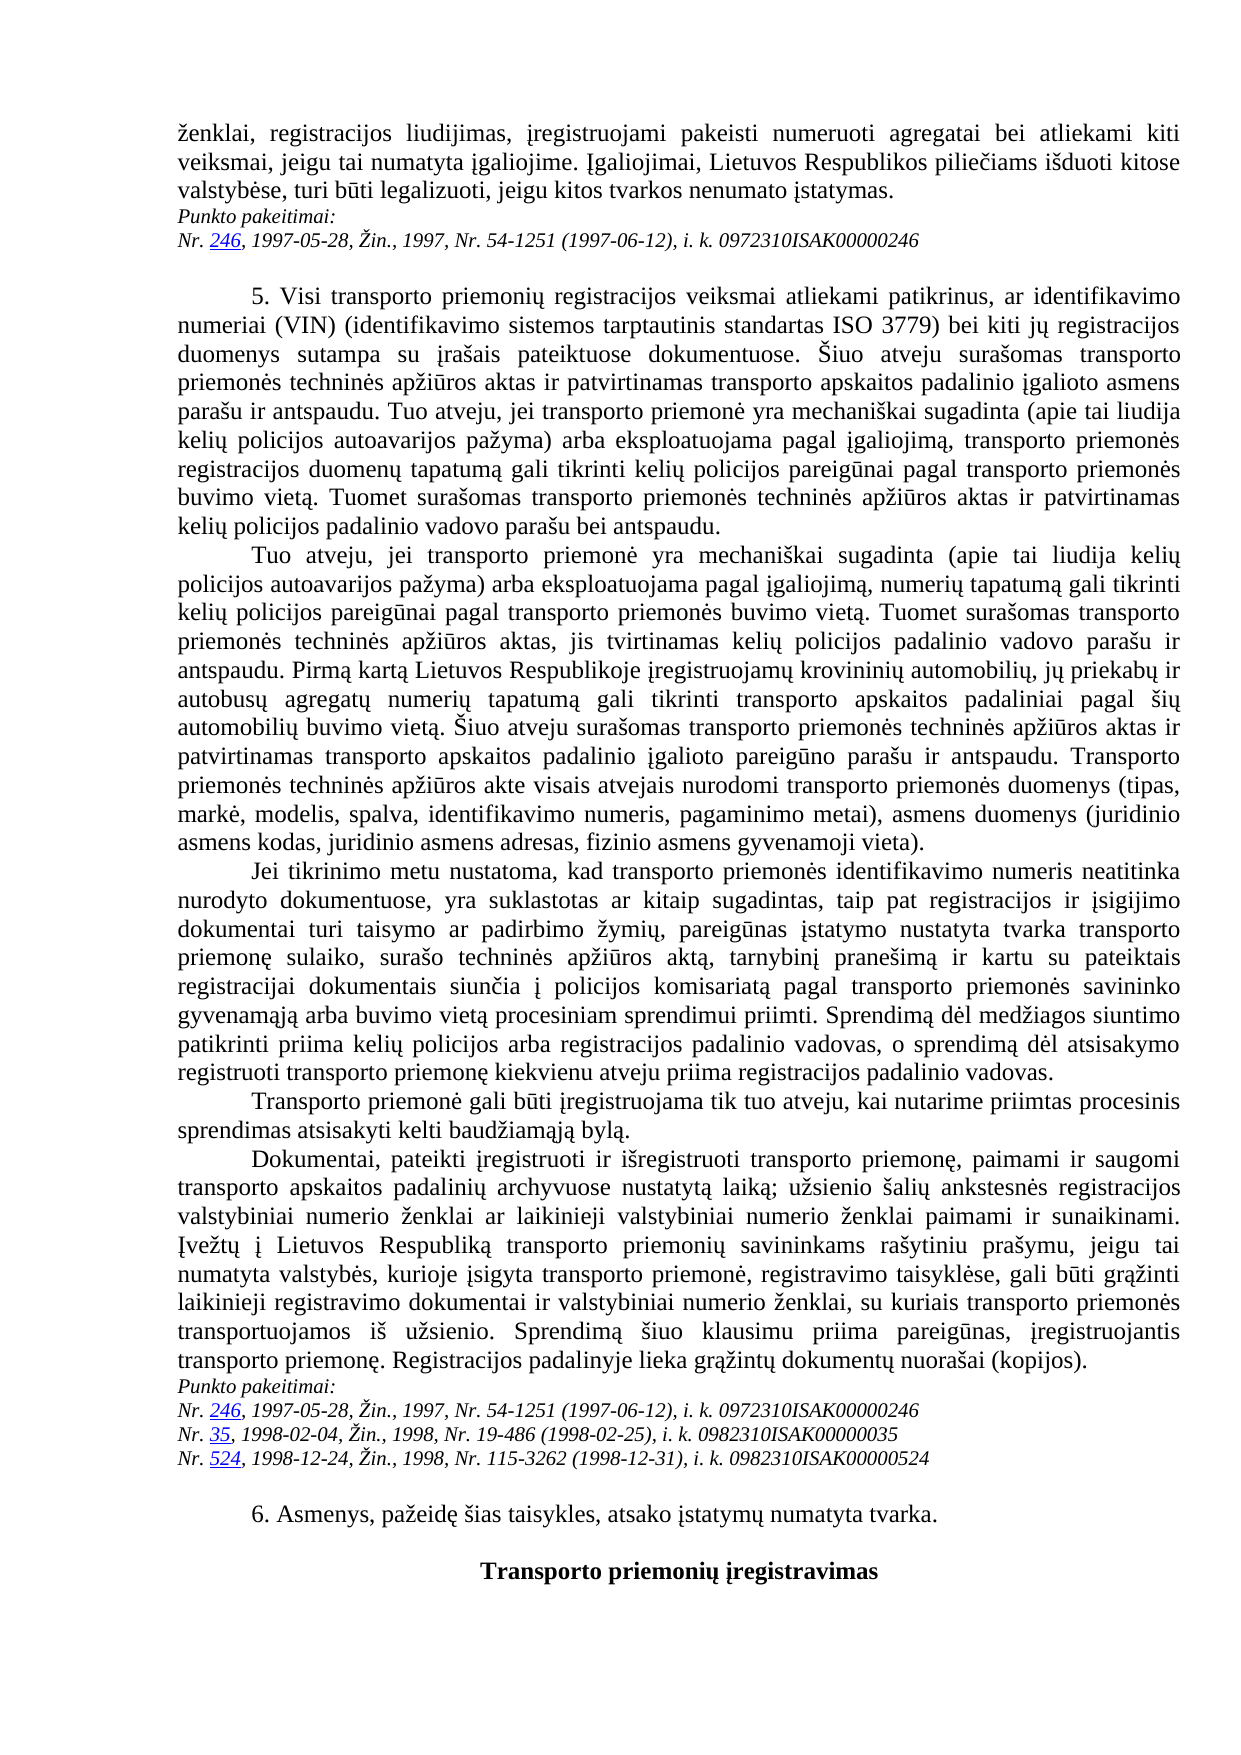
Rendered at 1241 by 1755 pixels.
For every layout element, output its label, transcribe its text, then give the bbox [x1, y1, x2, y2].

text Punkto pakeitimai: [177, 204, 1181, 228]
text Transporto priemonių įregistravimas [177, 1556, 1181, 1585]
text Tuo atveju, jei transporto priemonė yra mechaniškai sugadinta (apie tai liudija kelių policijos autoavarijos pažyma) arba eksploatuojama pagal įgaliojimą, numerių tapatumą gali tikrinti kelių policijos pareigūnai pagal transporto priemonės buvimo vietą. Tuomet surašomas transporto priemonės techninės apžiūros aktas, jis tvirtinamas kelių policijos padalinio vadovo parašu ir antspaudu. Pirmą kartą Lietuvos Respublikoje įregistruojamų krovininių automobilių, jų priekabų ir autobusų agregatų numerių tapatumą gali tikrinti transporto apskaitos padaliniai pagal šių automobilių buvimo vietą. Šiuo atveju surašomas transporto priemonės techninės apžiūros aktas ir patvirtinamas transporto apskaitos padalinio įgalioto pareigūno parašu ir antspaudu. Transporto priemonės techninės apžiūros akte visais atvejais nurodomi transporto priemonės duomenys (tipas, markė, modelis, spalva, identifikavimo numeris, pagaminimo metai), asmens duomenys (juridinio asmens kodas, juridinio asmens adresas, fizinio asmens gyvenamoji vieta). [177, 540, 1181, 856]
text Nr. 35, 1998-02-04, Žin., 1998, Nr. 19-486 (1998-02-25), i. k. 0982310ISAK00000035 [177, 1422, 1181, 1446]
text Punkto pakeitimai: [177, 1374, 1181, 1398]
text Nr. 246, 1997-05-28, Žin., 1997, Nr. 54-1251 (1997-06-12), i. k. 0972310ISAK00000246 [177, 1398, 1181, 1422]
text 6. Asmenys, pažeidę šias taisykles, atsako įstatymų numatyta tvarka. [177, 1499, 1181, 1527]
text Nr. 246, 1997-05-28, Žin., 1997, Nr. 54-1251 (1997-06-12), i. k. 0972310ISAK00000246 [177, 228, 1181, 252]
text Jei tikrinimo metu nustatoma, kad transporto priemonės identifikavimo numeris neatitinka nurodyto dokumentuose, yra suklastotas ar kitaip sugadintas, taip pat registracijos ir įsigijimo dokumentai turi taisymo ar padirbimo žymių, pareigūnas įstatymo nustatyta tvarka transporto priemonę sulaiko, surašo techninės apžiūros aktą, tarnybinį pranešimą ir kartu su pateiktais registracijai dokumentais siunčia į policijos komisariatą pagal transporto priemonės savininko gyvenamąją arba buvimo vietą procesiniam sprendimui priimti. Sprendimą dėl medžiagos siuntimo patikrinti priima kelių policijos arba registracijos padalinio vadovas, o sprendimą dėl atsisakymo registruoti transporto priemonę kiekvienu atveju priima registracijos padalinio vadovas. [177, 856, 1181, 1086]
text Transporto priemonė gali būti įregistruojama tik tuo atveju, kai nutarime priimtas procesinis sprendimas atsisakyti kelti baudžiamąją bylą. [177, 1086, 1181, 1144]
text 5. Visi transporto priemonių registracijos veiksmai atliekami patikrinus, ar identifikavimo numeriai (VIN) (identifikavimo sistemos tarptautinis standartas ISO 3779) bei kiti jų registracijos duomenys sutampa su įrašais pateiktuose dokumentuose. Šiuo atveju surašomas transporto priemonės techninės apžiūros aktas ir patvirtinamas transporto apskaitos padalinio įgalioto asmens parašu ir antspaudu. Tuo atveju, jei transporto priemonė yra mechaniškai sugadinta (apie tai liudija kelių policijos autoavarijos pažyma) arba eksploatuojama pagal įgaliojimą, transporto priemonės registracijos duomenų tapatumą gali tikrinti kelių policijos pareigūnai pagal transporto priemonės buvimo vietą. Tuomet surašomas transporto priemonės techninės apžiūros aktas ir patvirtinamas kelių policijos padalinio vadovo parašu bei antspaudu. [177, 281, 1181, 540]
text Nr. 524, 1998-12-24, Žin., 1998, Nr. 115-3262 (1998-12-31), i. k. 0982310ISAK00000524 [177, 1446, 1181, 1470]
text ženklai, registracijos liudijimas, įregistruojami pakeisti numeruoti agregatai bei atliekami kiti veiksmai, jeigu tai numatyta įgaliojime. Įgaliojimai, Lietuvos Respublikos piliečiams išduoti kitose valstybėse, turi būti legalizuoti, jeigu kitos tvarkos nenumato įstatymas. [177, 118, 1181, 204]
text Dokumentai, pateikti įregistruoti ir išregistruoti transporto priemonę, paimami ir saugomi transporto apskaitos padalinių archyvuose nustatytą laiką; užsienio šalių ankstesnės registracijos valstybiniai numerio ženklai ar laikinieji valstybiniai numerio ženklai paimami ir sunaikinami. Įvežtų į Lietuvos Respubliką transporto priemonių savininkams rašytiniu prašymu, jeigu tai numatyta valstybės, kurioje įsigyta transporto priemonė, registravimo taisyklėse, gali būti grąžinti laikinieji registravimo dokumentai ir valstybiniai numerio ženklai, su kuriais transporto priemonės transportuojamos iš užsienio. Sprendimą šiuo klausimu priima pareigūnas, įregistruojantis transporto priemonę. Registracijos padalinyje lieka grąžintų dokumentų nuorašai (kopijos). [177, 1144, 1181, 1374]
